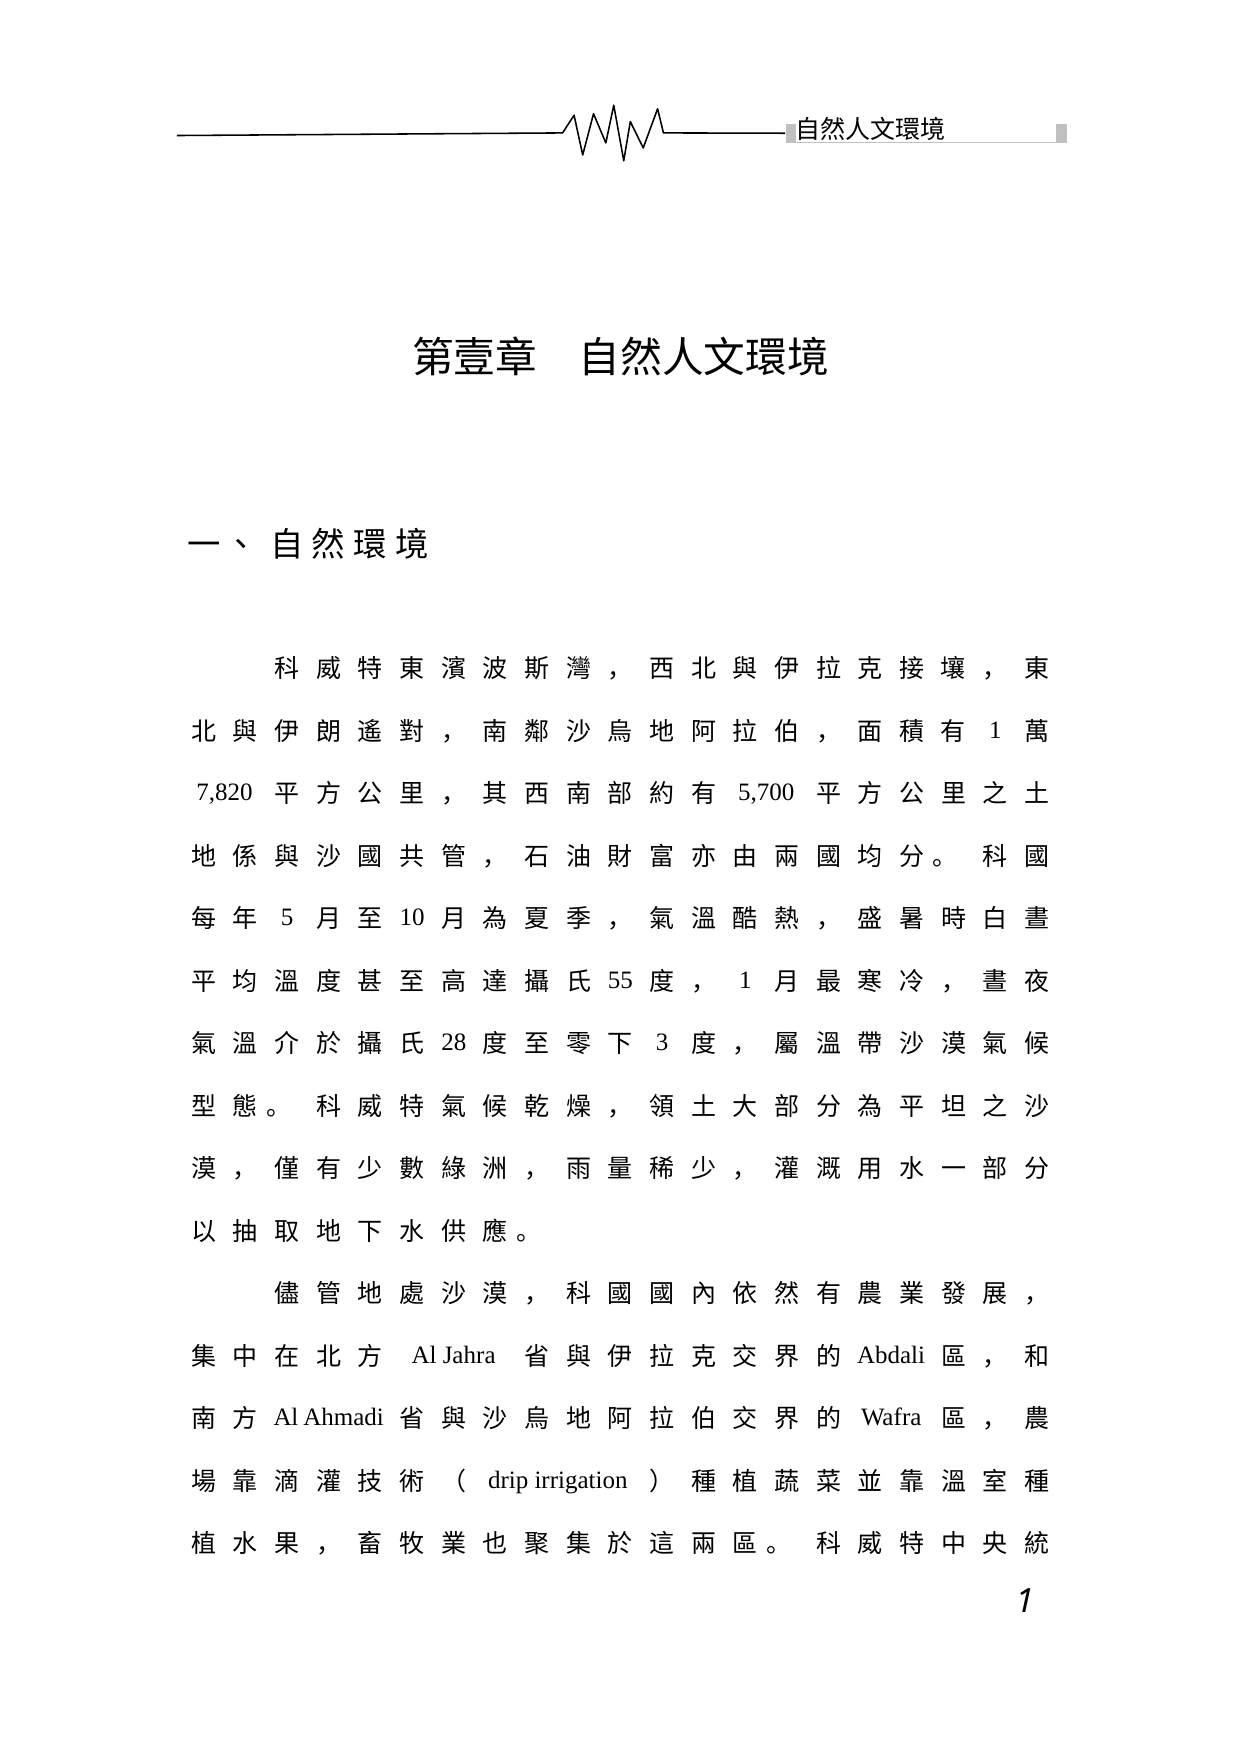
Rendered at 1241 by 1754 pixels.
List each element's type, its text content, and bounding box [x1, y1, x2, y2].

text 一、自然環境 [183, 500, 1058, 563]
text 第壹章 自然人文環境 [183, 313, 1058, 375]
text 儘管地處沙漠，科國國內依然有農業發展，集中在北方Al Jahra省與伊拉克交界的Abdali區，和南方Al Ahmadi省與沙烏地阿拉伯交界的Wafra區，農場靠滴灌技術（drip irrigation）種植蔬菜並靠溫室種植水果，畜牧業也聚集於這兩區。科威特中央統 [183, 1250, 1058, 1563]
text 科威特東濱波斯灣，西北與伊拉克接壤，東北與伊朗遙對，南鄰沙烏地阿拉伯，面積有1萬7,820平方公里，其西南部約有5,700平方公里之土地係與沙國共管，石油財富亦由兩國均分。科國每年5月至10月為夏季，氣溫酷熱，盛暑時白晝平均溫度甚至高達攝氏55度，1月最寒冷，晝夜氣溫介於攝氏28度至零下3度，屬溫帶沙漠氣候型態。科威特氣候乾燥，領土大部分為平坦之沙漠，僅有少數綠洲，雨量稀少，灌溉用水一部分以抽取地下水供應。 [183, 625, 1058, 1250]
